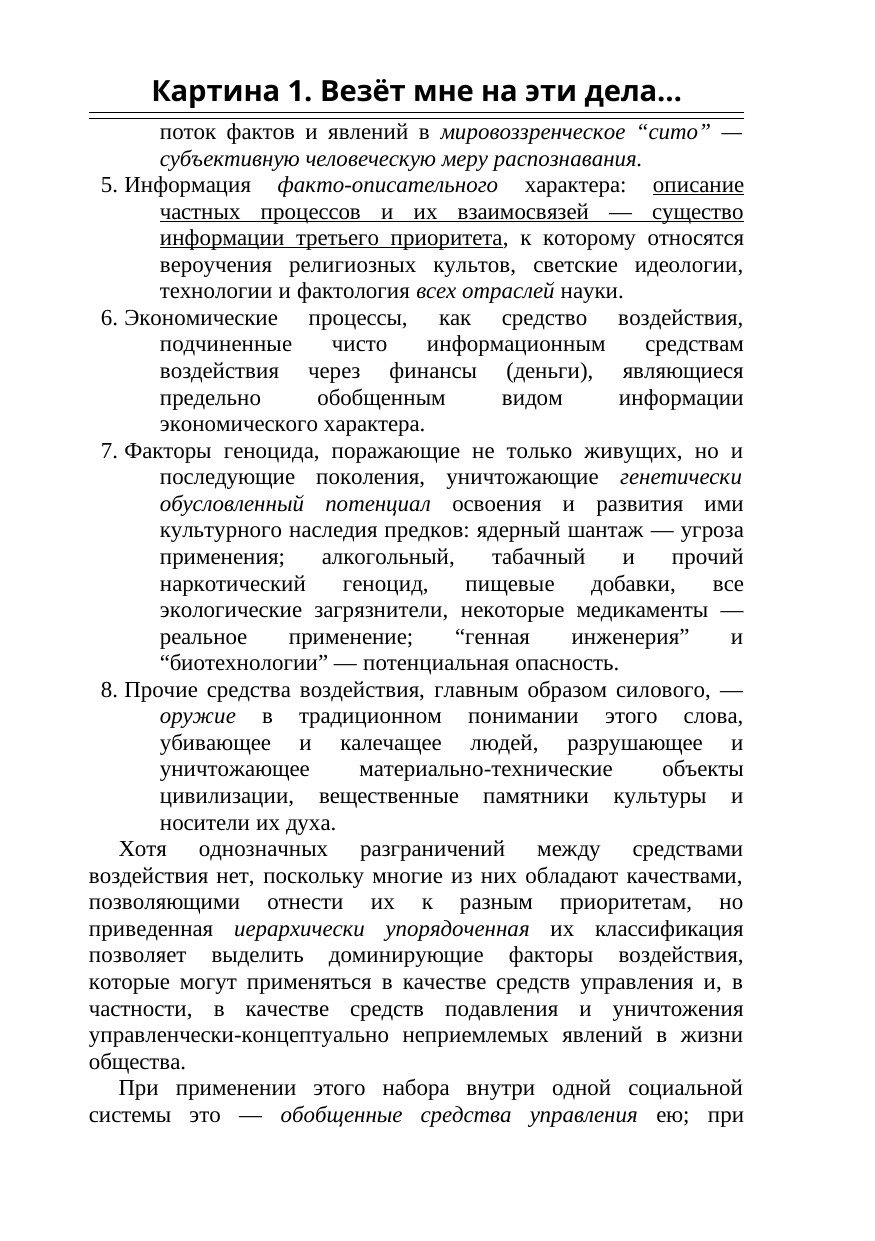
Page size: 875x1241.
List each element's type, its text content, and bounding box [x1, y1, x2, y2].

list поток фактов и явлений в мировоззренческое “сито” — субъективную человеческую меру распознавания. [94, 119, 744, 171]
list Экономические процессы, как средство воздействия, подчиненные чисто информационным средствам воздействия через финансы (деньги), являющиеся предельно обобщенным видом информации экономического характера. [94, 304, 744, 437]
text Хотя однозначных разграничений между средствами воздействия нет, поскольку многие из них обладают качествами, позволяющими отнести их к разным приоритетам, но приведенная иерархически упорядоченная их классификация позволяет выделить доминирующие факторы воздействия, которые могут применяться в качестве средств управления и, в частности, в качестве средств подавления и уничтожения управленчески-концептуально неприемлемых явлений в жизни общества. [89, 835, 744, 1074]
list Прочие средства воздействия, главным образом силового, — оружие в традиционном понимании этого слова, убивающее и калечащее людей, разрушающее и уничтожающее материально-технические объекты цивилизации, вещественные памятники культуры и носители их духа. [94, 676, 744, 835]
text При применении этого набора внутри одной социальной системы это — обобщенные средства управления ею; при [89, 1074, 744, 1127]
list Факторы геноцида, поражающие не только живущих, но и последующие поколения, уничтожающие генетически обусловленный потенциал освоения и развития ими культурного наследия предков: ядерный шантаж — угроза применения; алкогольный, табачный и прочий наркотический геноцид, пищевые добавки, все экологические загрязнители, некоторые медикаменты — реальное применение; “генная инженерия” и “биотехнологии” — потенциальная опасность. [94, 437, 744, 676]
list Информация факто-описательного характера: описание частных процессов и их взаимосвязей — существо информации третьего приоритета, к которому относятся вероучения религиозных культов, светские идеологии, технологии и фактология всех отраслей науки. [94, 171, 744, 304]
